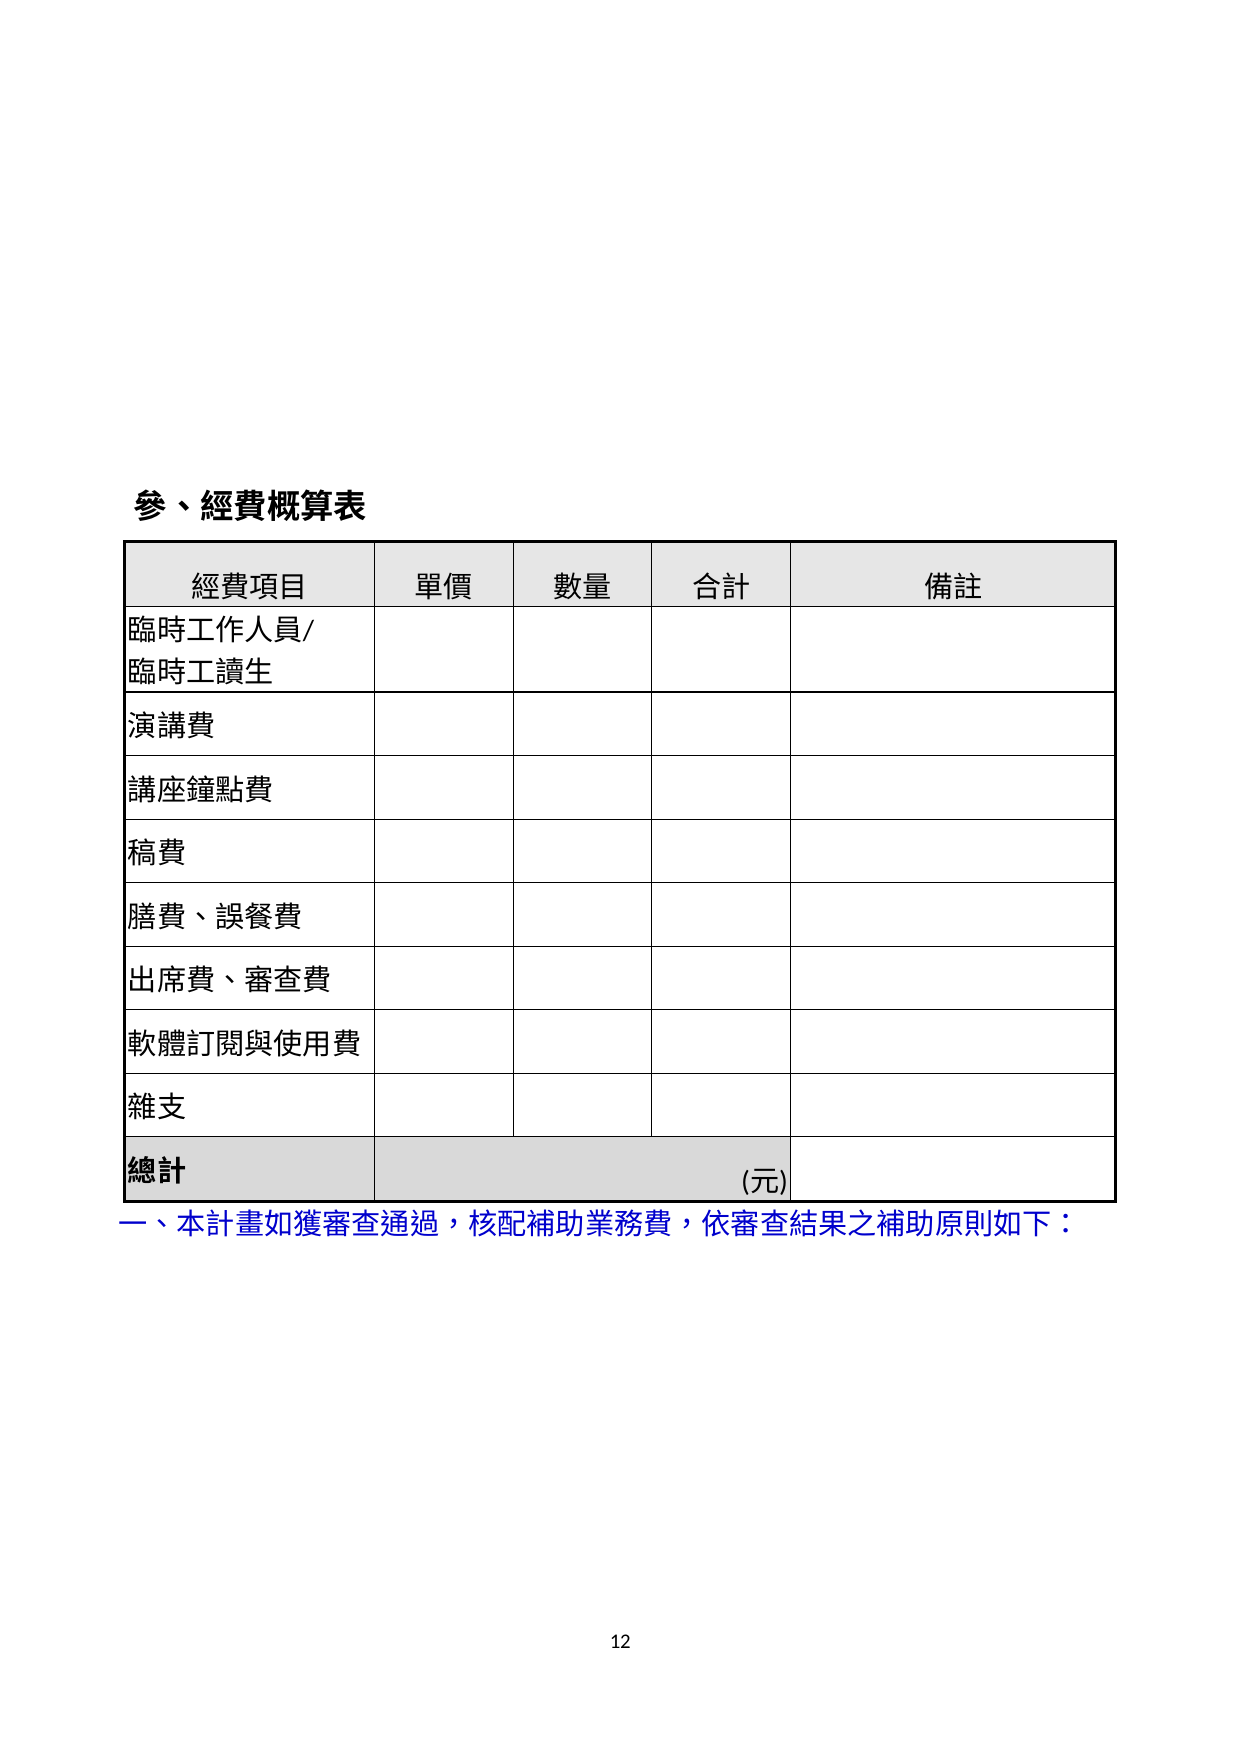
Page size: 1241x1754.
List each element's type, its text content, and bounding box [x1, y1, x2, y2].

table_header 單價 [375, 543, 513, 606]
table_cell 軟體訂閱與使用費 [126, 1010, 374, 1073]
table_cell [791, 820, 1114, 882]
table_cell [652, 607, 790, 691]
table_cell 出席費、審查費 [126, 947, 374, 1009]
table_cell [791, 1137, 1114, 1200]
table_cell 臨時工作人員/ 臨時工讀生 [126, 607, 374, 691]
table_cell 演講費 [126, 693, 374, 755]
table_cell 膳費、誤餐費 [126, 883, 374, 946]
table_cell [375, 607, 513, 691]
table_cell [791, 883, 1114, 946]
table_cell [375, 1010, 513, 1073]
table_cell 稿費 [126, 820, 374, 882]
table_cell [791, 693, 1114, 755]
table_cell [652, 883, 790, 946]
table_cell [791, 607, 1114, 691]
table_cell [375, 947, 513, 1009]
text 一、本計畫如獲審查通過，核配補助業務費，依審查結果之補助原則如下： [118, 1215, 1122, 1239]
table_cell [652, 756, 790, 818]
table_cell 總計 [126, 1137, 374, 1200]
table_header 備註 [791, 543, 1114, 606]
table_cell [514, 820, 651, 882]
table_cell [514, 883, 651, 946]
table_cell [514, 607, 651, 691]
table_cell [791, 947, 1114, 1009]
table_header 合計 [652, 543, 790, 606]
table_cell (元) [375, 1137, 790, 1200]
table_cell [375, 693, 513, 755]
table_cell [791, 756, 1114, 818]
table_cell [375, 820, 513, 882]
table_cell [652, 1074, 790, 1136]
table_cell [514, 1010, 651, 1073]
table_cell [652, 820, 790, 882]
table_cell [514, 693, 651, 755]
text 參、經費概算表 [134, 479, 1122, 528]
table_cell 講座鐘點費 [126, 756, 374, 818]
table_cell [375, 883, 513, 946]
table_cell [652, 947, 790, 1009]
table_header 數量 [514, 543, 651, 606]
table_cell [652, 693, 790, 755]
table_cell [791, 1074, 1114, 1136]
table_cell [375, 1074, 513, 1136]
table_cell [514, 1074, 651, 1136]
table_cell [514, 947, 651, 1009]
table_header 經費項目 [126, 543, 374, 606]
table_cell [791, 1010, 1114, 1073]
table_cell [514, 756, 651, 818]
table_cell [652, 1010, 790, 1073]
table_cell [375, 756, 513, 818]
table_cell 雜支 [126, 1074, 374, 1136]
